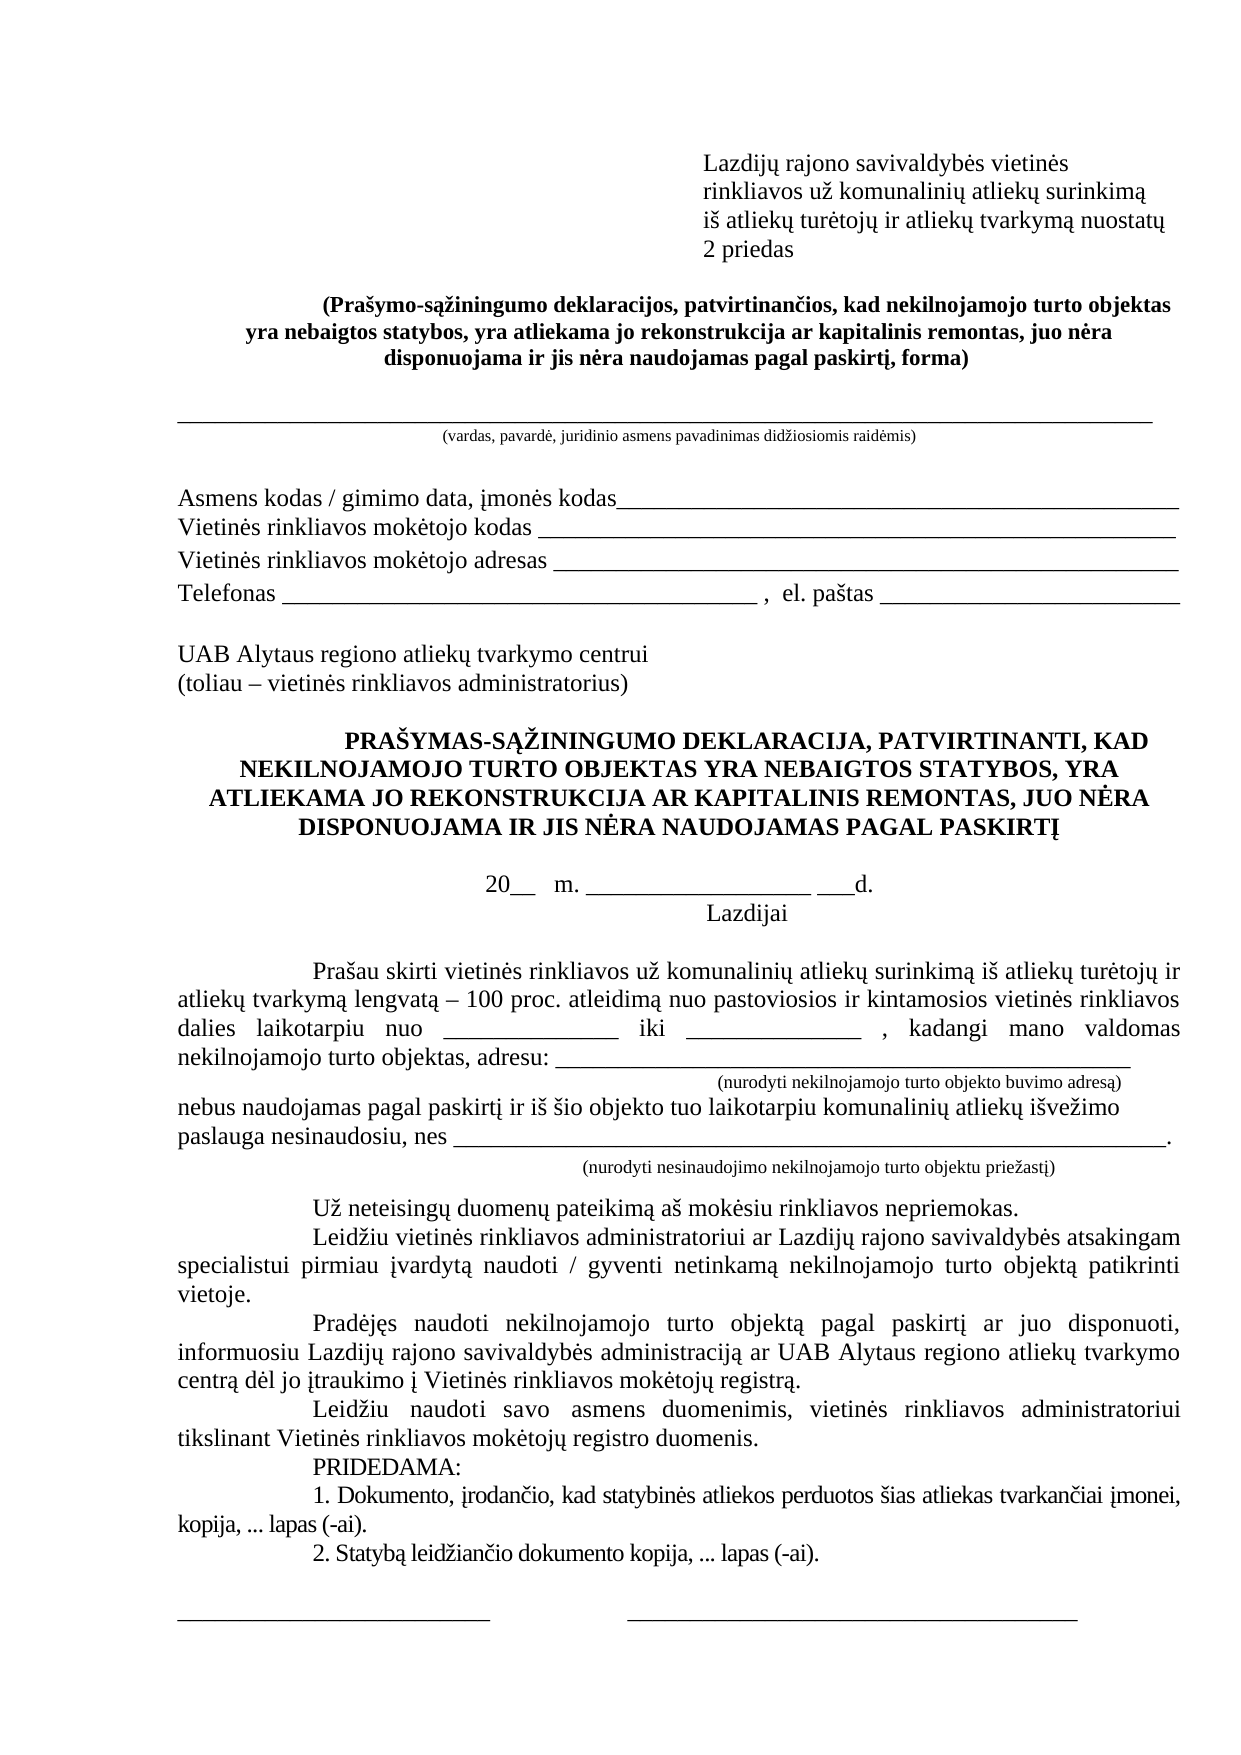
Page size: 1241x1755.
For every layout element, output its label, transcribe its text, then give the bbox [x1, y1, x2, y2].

text UAB Alytaus regiono atliekų tvarkymo centrui [177, 639, 1181, 668]
text (vardas, pavardė, juridinio asmens pavadinimas didžiosiomis raidėmis) [177, 426, 1181, 454]
text 2 priedas [177, 234, 1181, 263]
text Lazdijai [177, 898, 1181, 927]
text 1. Dokumento, įrodančio, kad statybinės atliekos perduotos šias atliekas tvarkančiai įmonei, kopija, ... lapas (-ai). [177, 1481, 1181, 1538]
text Už neteisingų duomenų pateikimą aš mokėsiu rinkliavos nepriemokas. [177, 1193, 1181, 1222]
text nebus naudojamas pagal paskirtį ir iš šio objekto tuo laikotarpiu komunalinių atliekų išvežimo paslauga nesinaudosiu, nes _________________________________________________________. [177, 1092, 1181, 1150]
text PRIDEDAMA: [177, 1452, 1181, 1481]
text Asmens kodas / gimimo data, įmonės kodas_____________________________________________ [177, 483, 1181, 512]
text iš atliekų turėtojų ir atliekų tvarkymą nuostatų [177, 205, 1181, 234]
text Leidžiu naudoti savo asmens duomenimis, vietinės rinkliavos administratoriui tikslinant Vietinės rinkliavos mokėtojų registro duomenis. [177, 1394, 1181, 1452]
text Vietinės rinkliavos mokėtojo adresas __________________________________________________ [177, 545, 1181, 573]
text ______________________________________________________________________________ [177, 397, 1181, 426]
text Prašau skirti vietinės rinkliavos už komunalinių atliekų surinkimą iš atliekų turėtojų ir atliekų tvarkymą lengvatą – 100 proc. atleidimą nuo pastoviosios ir kintamosios vietinės rinkliavos dalies laikotarpiu nuo ______________ iki ______________ , kadangi mano valdomas nekilnojamojo turto objektas, adresu: ______________________________________________ [177, 956, 1181, 1071]
text Telefonas ______________________________________ , el. paštas ________________________ [177, 578, 1181, 607]
text rinkliavos už komunalinių atliekų surinkimą [177, 176, 1181, 205]
text Leidžiu vietinės rinkliavos administratoriui ar Lazdijų rajono savivaldybės atsakingam specialistui pirmiau įvardytą naudoti / gyventi netinkamą nekilnojamojo turto objektą patikrinti vietoje. [177, 1222, 1181, 1308]
text Pradėjęs naudoti nekilnojamojo turto objektą pagal paskirtį ar juo disponuoti, informuosiu Lazdijų rajono savivaldybės administraciją ar UAB Alytaus regiono atliekų tvarkymo centrą dėl jo įtraukimo į Vietinės rinkliavos mokėtojų registrą. [177, 1308, 1181, 1394]
text (nurodyti nesinaudojimo nekilnojamojo turto objektu priežastį) [447, 1150, 1181, 1179]
text Vietinės rinkliavos mokėtojo kodas ___________________________________________________ [177, 512, 1181, 541]
text (toliau – vietinės rinkliavos administratorius) [177, 668, 1181, 697]
text _________________________ ____________________________________ [177, 1596, 1181, 1624]
text (Prašymo-sąžiningumo deklaracijos, patvirtinančios, kad nekilnojamojo turto objektas yra nebaigtos statybos, yra atliekama jo rekonstrukcija ar kapitalinis remontas, juo nėra disponuojama ir jis nėra naudojamas pagal paskirtį, forma) [177, 291, 1181, 370]
text 20__ m. __________________ ___d. [177, 869, 1181, 898]
text (nurodyti nekilnojamojo turto objekto buvimo adresą) [582, 1071, 1181, 1092]
text 2. Statybą leidžiančio dokumento kopija, ... lapas (-ai). [177, 1538, 1181, 1567]
text Lazdijų rajono savivaldybės vietinės [177, 148, 1181, 176]
text PRAŠYMAS-SĄŽININGUMO DEKLARACIJA, PATVIRTINANTI, KAD NEKILNOJAMOJO TURTO OBJEKTAS YRA NEBAIGTOS STATYBOS, YRA ATLIEKAMA JO REKONSTRUKCIJA AR KAPITALINIS REMONTAS, JUO NĖRA DISPONUOJAMA IR JIS NĖRA NAUDOJAMAS PAGAL PASKIRTĮ [177, 726, 1181, 841]
